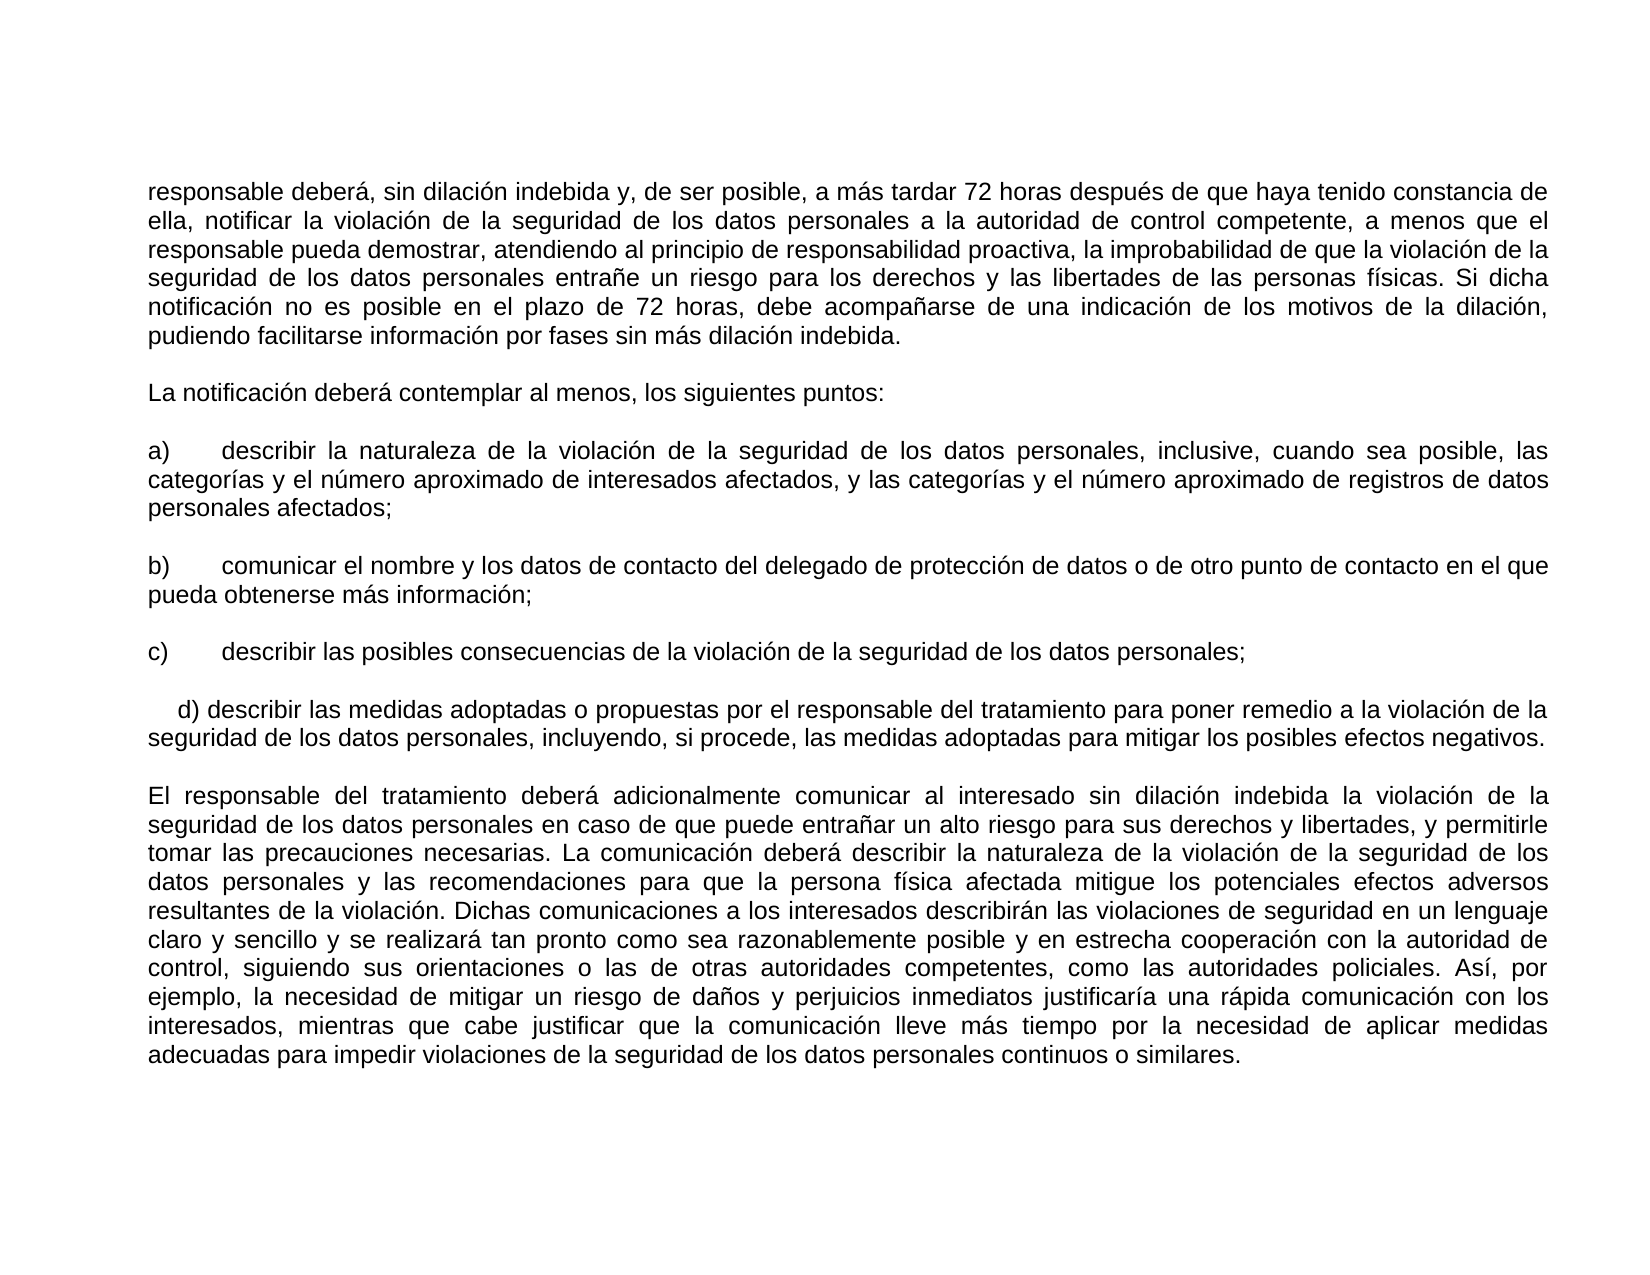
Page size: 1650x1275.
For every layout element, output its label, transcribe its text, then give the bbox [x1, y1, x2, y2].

list describir las posibles consecuencias de la violación de la seguridad de los datos personales; [148, 637, 1551, 666]
list describir la naturaleza de la violación de la seguridad de los datos personales, inclusive, cuando sea posible, las categorías y el número aproximado de interesados afectados, y las categorías y el número aproximado de registros de datos personales afectados; [148, 436, 1551, 522]
list comunicar el nombre y los datos de contacto del delegado de protección de datos o de otro punto de contacto en el que pueda obtenerse más información; [148, 551, 1551, 608]
text d) describir las medidas adoptadas o propuestas por el responsable del tratamiento para poner remedio a la violación de la seguridad de los datos personales, incluyendo, si procede, las medidas adoptadas para mitigar los posibles efectos negativos. [148, 695, 1551, 752]
text La notificación deberá contemplar al menos, los siguientes puntos: [148, 378, 1551, 407]
text responsable deberá, sin dilación indebida y, de ser posible, a más tardar 72 horas después de que haya tenido constancia de ella, notificar la violación de la seguridad de los datos personales a la autoridad de control competente, a menos que el responsable pueda demostrar, atendiendo al principio de responsabilidad proactiva, la improbabilidad de que la violación de la seguridad de los datos personales entrañe un riesgo para los derechos y las libertades de las personas físicas. Si dicha notificación no es posible en el plazo de 72 horas, debe acompañarse de una indicación de los motivos de la dilación, pudiendo facilitarse información por fases sin más dilación indebida. [148, 177, 1551, 350]
text El responsable del tratamiento deberá adicionalmente comunicar al interesado sin dilación indebida la violación de la seguridad de los datos personales en caso de que puede entrañar un alto riesgo para sus derechos y libertades, y permitirle tomar las precauciones necesarias. La comunicación deberá describir la naturaleza de la violación de la seguridad de los datos personales y las recomendaciones para que la persona física afectada mitigue los potenciales efectos adversos resultantes de la violación. Dichas comunicaciones a los interesados describirán las violaciones de seguridad en un lenguaje claro y sencillo y se realizará tan pronto como sea razonablemente posible y en estrecha cooperación con la autoridad de control, siguiendo sus orientaciones o las de otras autoridades competentes, como las autoridades policiales. Así, por ejemplo, la necesidad de mitigar un riesgo de daños y perjuicios inmediatos justificaría una rápida comunicación con los interesados, mientras que cabe justificar que la comunicación lleve más tiempo por la necesidad de aplicar medidas adecuadas para impedir violaciones de la seguridad de los datos personales continuos o similares. [148, 781, 1551, 1068]
